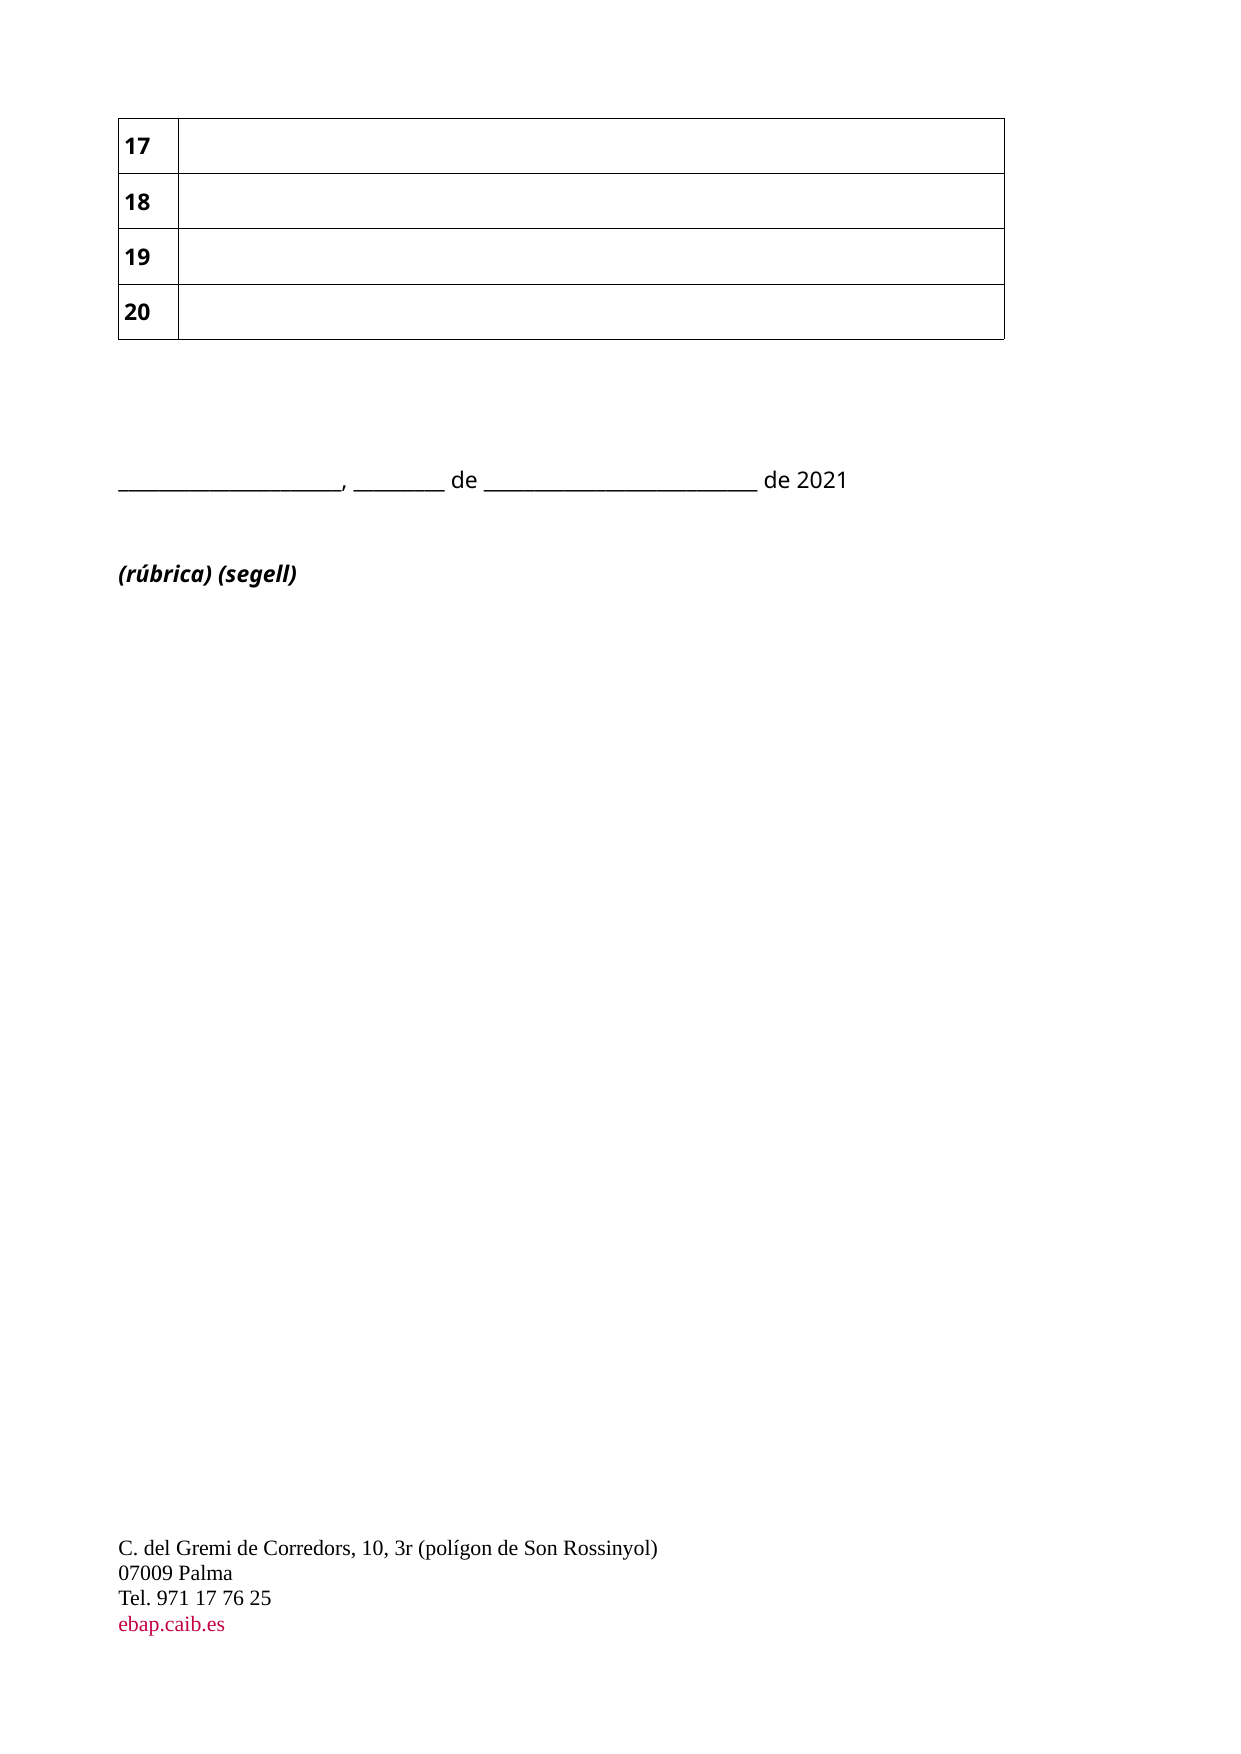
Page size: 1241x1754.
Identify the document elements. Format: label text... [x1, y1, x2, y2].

text ______________________, _________ de ___________________________ de 2021 [118, 464, 1122, 495]
table_cell 18 [119, 174, 178, 228]
table_cell [179, 174, 1004, 228]
table_cell [179, 285, 1004, 338]
text (rúbrica) (segell) [118, 558, 1122, 589]
table_cell [179, 119, 1004, 173]
table_cell [179, 229, 1004, 283]
table_cell 19 [119, 229, 178, 283]
table_cell 17 [119, 119, 178, 173]
table_cell 20 [119, 285, 178, 338]
